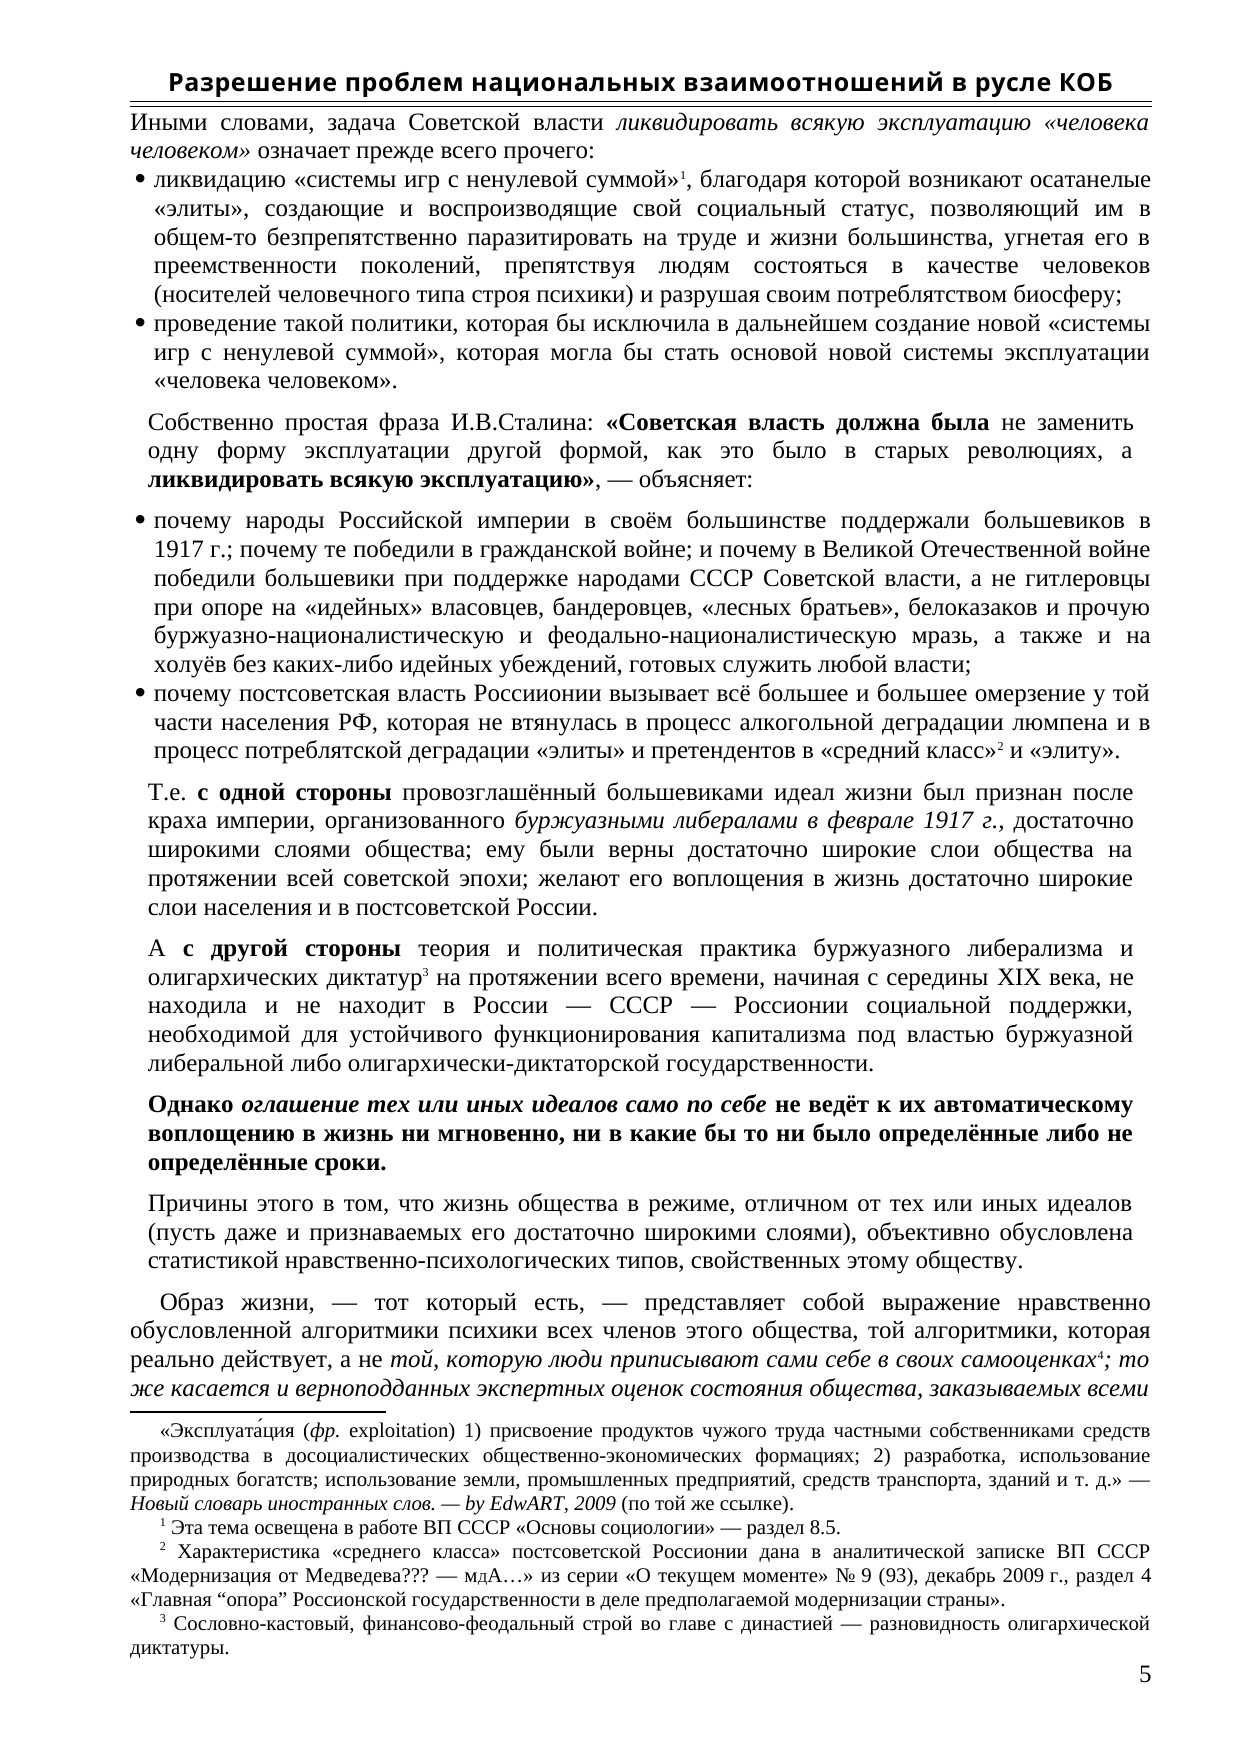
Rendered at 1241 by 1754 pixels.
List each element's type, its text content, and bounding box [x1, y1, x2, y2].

list Эта тема освещена в работе ВП СССР «Основы социологии» — раздел 8.5. [130, 1515, 1152, 1539]
text Однако оглашение тех или иных идеалов само по себе не ведёт к их автоматическому воплощению в жизнь ни мгновенно, ни в какие бы то ни было определённые либо не определённые сроки. [148, 1089, 1134, 1175]
list Характеристика «среднего класса» постсоветской Россионии дана в аналитической записке ВП СССР «Модернизация от Медведева??? — мдА…» из серии «О текущем моменте» № 9 (93), декабрь 2009 г., раздел 4 «Главная “опора” Россионской государственности в деле предполагаемой модернизации страны». [130, 1539, 1152, 1611]
text А с другой стороны теория и политическая практика буржуазного либерализма и олигархических диктатур на протяжении всего времени, начиная с середины XIX века, не находила и не находит в России — СССР — Россионии социальной поддержки, необходимой для устойчивого функционирования капитализма под властью буржуазной либеральной либо олигархически-диктатор­ской государственности. [148, 933, 1134, 1077]
text Причём речь идёт не столько о спонтанном эпизодическом паразитизме тех или иных одиночек (пусть они даже и порождают некую социальную статистику), а прежде всего, — о вырастающем из спонтанно-эпизодического системообразующем паразитизме разного рода меньшинств на труде и жизни большинства, поддерживаемом и воспроизводимом в преемственности поколений на основе социальной организации (т.е. поддерживаемом культурой как информационно-алгоритмической системой), поскольку слово «эксплуатация» подразумевает осознанно-целесообразные действия по «эксплуатации объекта эксплуатации». Иными словами, задача Советской власти ликвидировать всякую эксплуатацию «человека человеком» означает прежде всего прочего: [130, 107, 1152, 164]
list ликвидацию «системы игр с ненулевой суммой», благодаря которой возникают осатанелые «элиты», создающие и воспроизводящие свой социальный статус, позволяющий им в общем-то безпрепятственно паразитировать на труде и жизни большинства, угнетая его в преемственности поколений, препятствуя людям состояться в качестве человеков (носителей человечного типа строя психики) и разрушая своим потреблятством биосферу; [136, 164, 1152, 308]
text Т.е. с одной стороны провозглашённый большевиками идеал жизни был признан после краха империи, организованного буржуазными либералами в феврале 1917 г., достаточно широкими слоями общества; ему были верны достаточно широкие слои общества на протяжении всей советской эпохи; желают его воплощения в жизнь достаточно широкие слои населения и в постсоветской России. [148, 777, 1134, 920]
list почему народы Российской империи в своём большинстве поддержали большевиков в 1917 г.; почему те победили в гражданской войне; и почему в Великой Отечественной войне победили большевики при поддержке народами СССР Советской власти, а не гитлеровцы при опоре на «идейных» власовцев, бандеровцев, «лесных братьев», белоказаков и прочую буржуазно-национа­лис­тическую и феодально-националистическую мразь, а также и на холуёв без каких-либо идейных убеждений, готовых служить любой власти; [136, 505, 1152, 678]
text Образ жизни, — тот который есть, — представляет собой выражение нравственно обусловленной алгоритмики психики всех членов этого общества, той алгоритмики, которая реально действует, а не той, которую люди приписывают сами себе в своих самооценках; то же касается и верноподданных экспертных оценок состояния общества, заказываемых всеми [130, 1287, 1152, 1402]
text Собственно простая фраза И.В.Сталина: «Советская власть должна была не заменить одну форму эксплуатации другой формой, как это было в старых революциях, а ликвидировать всякую эксплуатацию», — объясняет: [148, 407, 1134, 493]
text «Эксплуата́ция (фр. exploitation) 1) присвоение продуктов чужого труда частными собственниками средств производства в досоциалистических общественно-экономических формациях; 2) разработка, использование природных богатств; использование земли, промышленных предприятий, средств транспорта, зданий и т. д.» — Новый словарь иностранных слов. — by EdwART, 2009 (по той же ссылке). [130, 1418, 1152, 1515]
text Причины этого в том, что жизнь общества в режиме, отличном от тех или иных идеалов (пусть даже и признаваемых его достаточно широкими слоями), объективно обусловлена статистикой нравственно-психологических типов, свойственных этому обществу. [148, 1188, 1134, 1274]
list проведение такой политики, которая бы исключила в дальнейшем создание новой «системы игр с ненулевой суммой», которая могла бы стать основой новой системы эксплуатации «человека человеком». [136, 308, 1152, 394]
list почему постсоветская власть Россиионии вызывает всё большее и большее омерзение у той части населения РФ, которая не втянулась в процесс алкогольной деградации люмпена и в процесс потреблятской деградации «элиты» и претендентов в «средний класс» и «элиту». [136, 678, 1152, 764]
text Сословно-кастовый, финансово-феодальный строй во главе с династией — разновидность олигархической диктатуры. [130, 1611, 1152, 1659]
